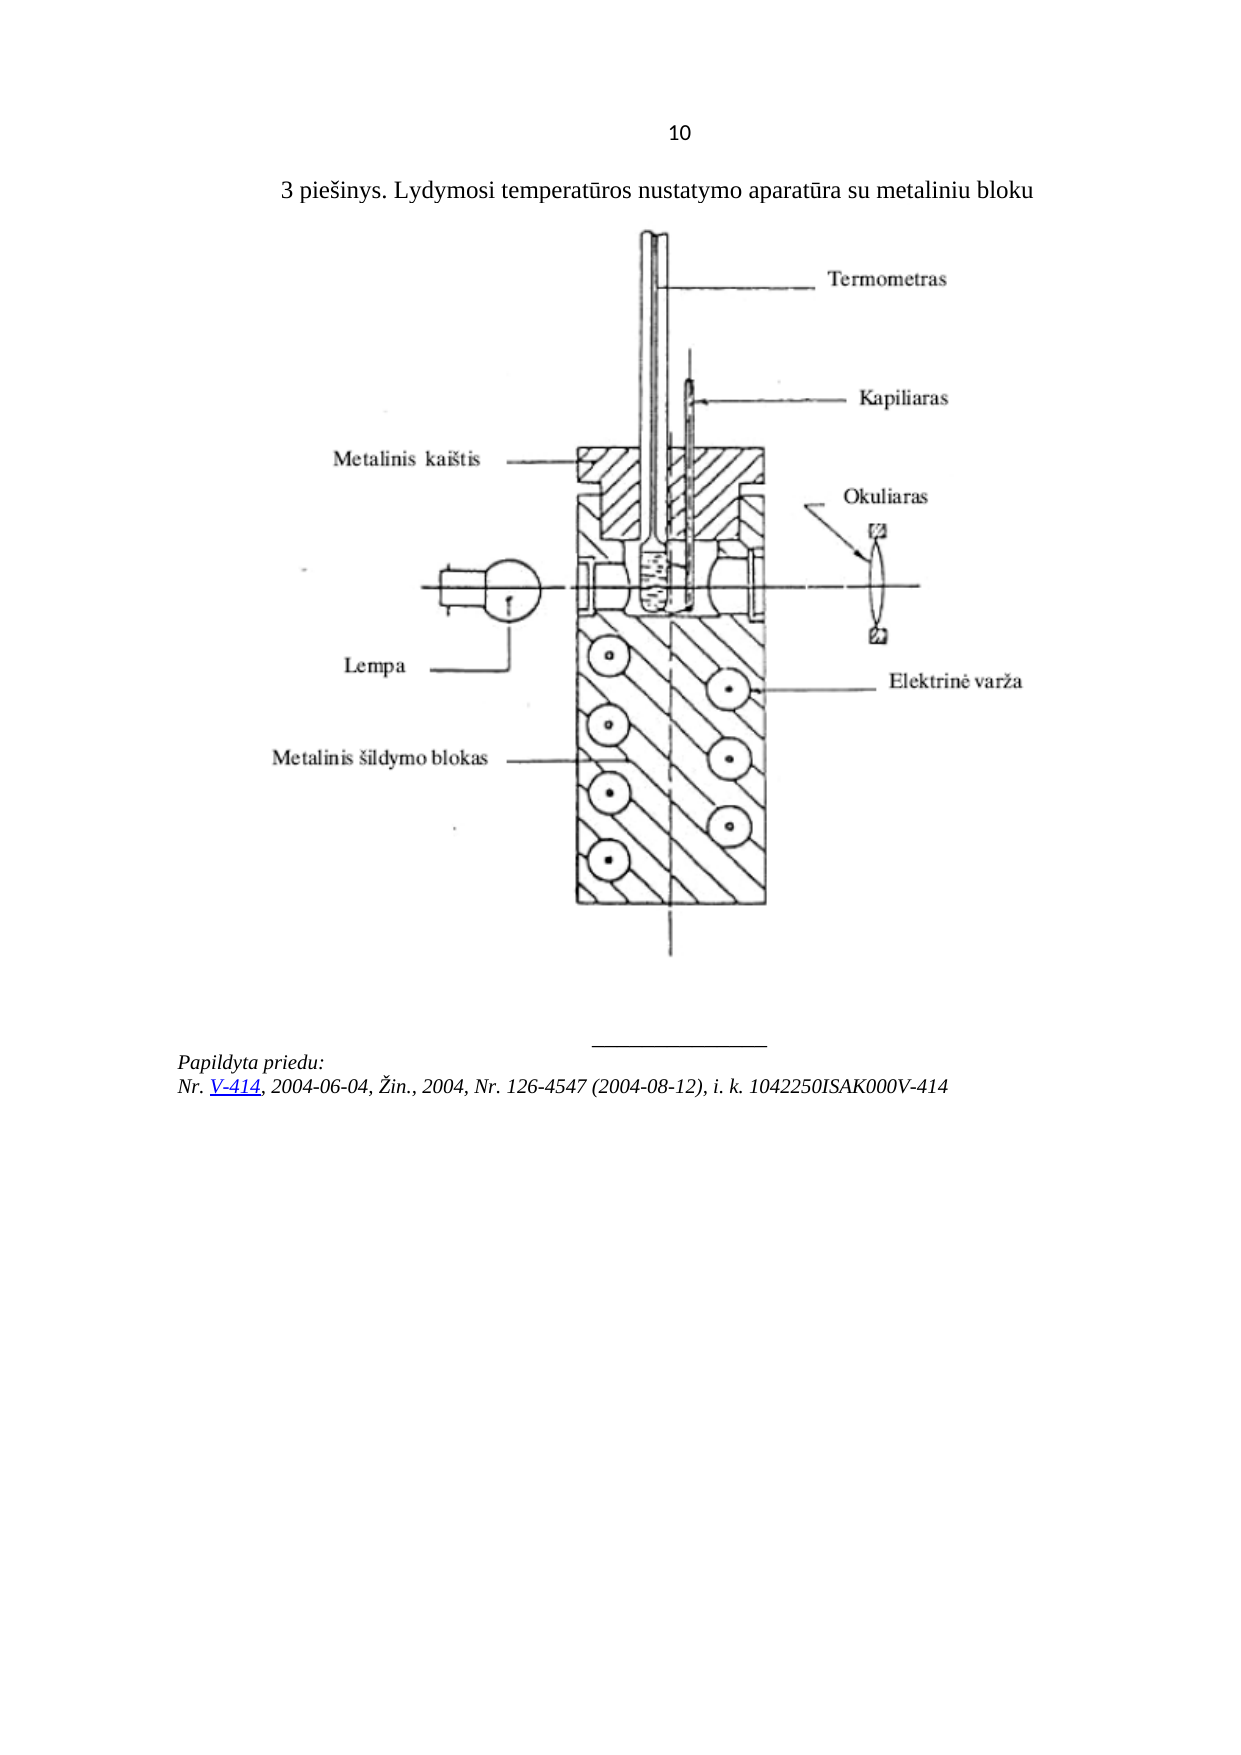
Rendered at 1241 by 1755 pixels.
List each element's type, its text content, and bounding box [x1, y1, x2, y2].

text Papildyta priedu: [177, 1049, 1181, 1074]
text 3 piešinys. Lydymosi temperatūros nustatymo aparatūra su metaliniu bloku [207, 175, 1181, 204]
text ______________ [177, 1021, 1181, 1049]
text Nr. V-414, 2004-06-04, Žin., 2004, Nr. 126-4547 (2004-08-12), i. k. 1042250ISAK000V-414 [177, 1074, 1181, 1098]
